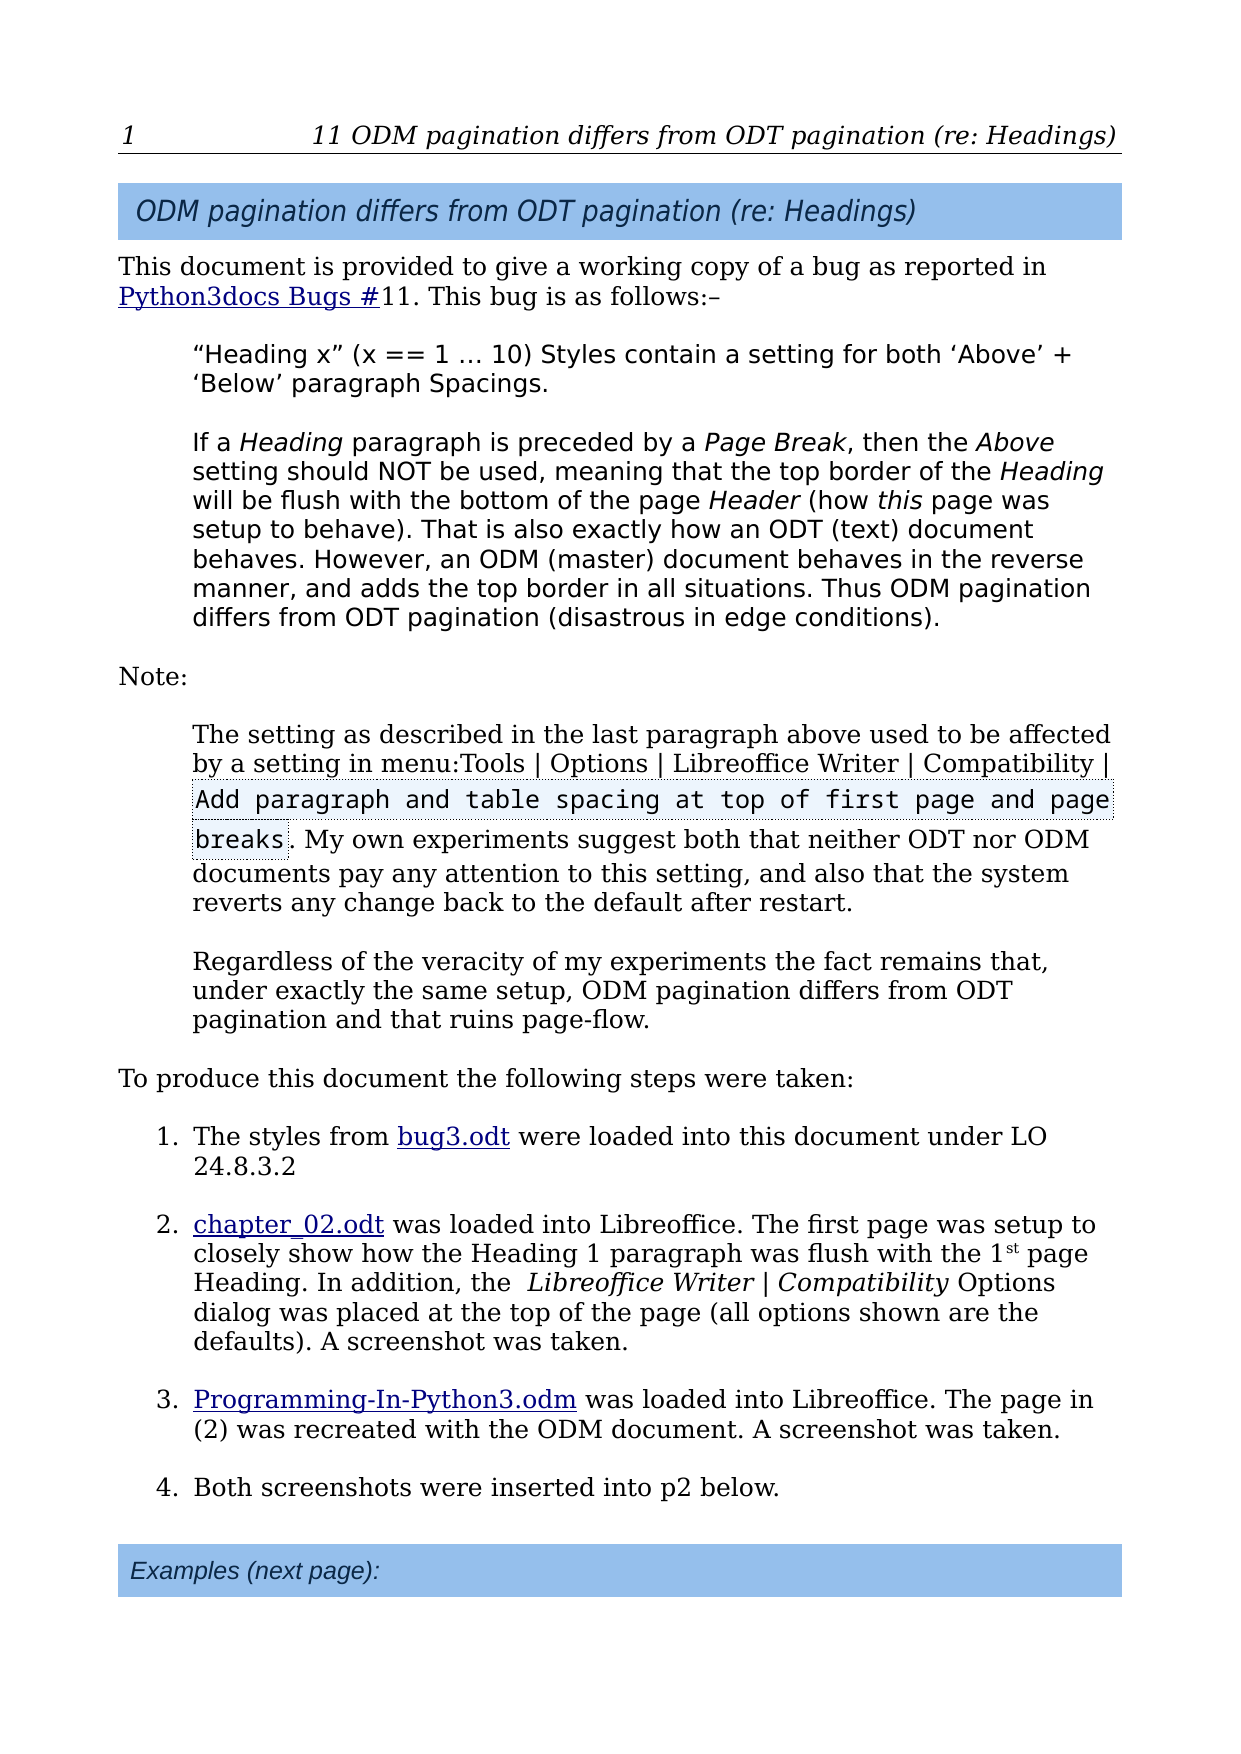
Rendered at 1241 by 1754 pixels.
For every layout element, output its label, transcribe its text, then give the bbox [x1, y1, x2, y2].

text “Heading x” (x == 1 … 10) Styles contain a setting for both ‘Above’ + ‘Below’ paragraph Spacings. [192, 340, 1122, 399]
text Note: [118, 662, 1122, 691]
text The setting as described in the last paragraph above used to be affected by a setting in menu:Tools | Options | Libreoffice Writer | Compatibility | Add paragraph and table spacing at top of first page and page breaks. My own experiments suggest both that neither ODT nor ODM documents pay any attention to this setting, and also that the system reverts any change back to the default after restart. [192, 721, 1122, 917]
subtitle ODM pagination differs from ODT pagination (re: Headings) [118, 183, 1122, 240]
text This document is provided to give a working copy of a bug as reported in Python3docs Bugs #11. This bug is as follows:– [118, 253, 1122, 311]
text If a Heading paragraph is preceded by a Page Break, then the Above setting should NOT be used, meaning that the top border of the Heading will be flush with the bottom of the page Header (how this page was setup to behave). That is also exactly how an ODT (text) document behaves. However, an ODM (master) document behaves in the reverse manner, and adds the top border in all situations. Thus ODM pagination differs from ODT pagination (disastrous in edge conditions). [192, 428, 1122, 632]
list Programming-In-Python3.odm was loaded into Libreoffice. The page in (2) was recreated with the ODM document. A screenshot was taken. [156, 1386, 1122, 1444]
text To produce this document the following steps were taken: [118, 1064, 1122, 1093]
list chapter_02.odt was loaded into Libreoffice. The first page was setup to closely show how the Heading 1 paragraph was flush with the 1st page Heading. In addition, the Libreoffice Writer | Compatibility Options dialog was placed at the top of the page (all options shown are the defaults). A screenshot was taken. [156, 1210, 1122, 1356]
text Regardless of the veracity of my experiments the fact remains that, under exactly the same setup, ODM pagination differs from ODT pagination and that ruins page-flow. [192, 947, 1122, 1034]
list The styles from bug3.odt were loaded into this document under LO 24.8.3.2 [156, 1122, 1122, 1181]
subtitle Examples (next page): [118, 1544, 1122, 1597]
list Both screenshots were inserted into p2 below. [156, 1473, 1122, 1503]
